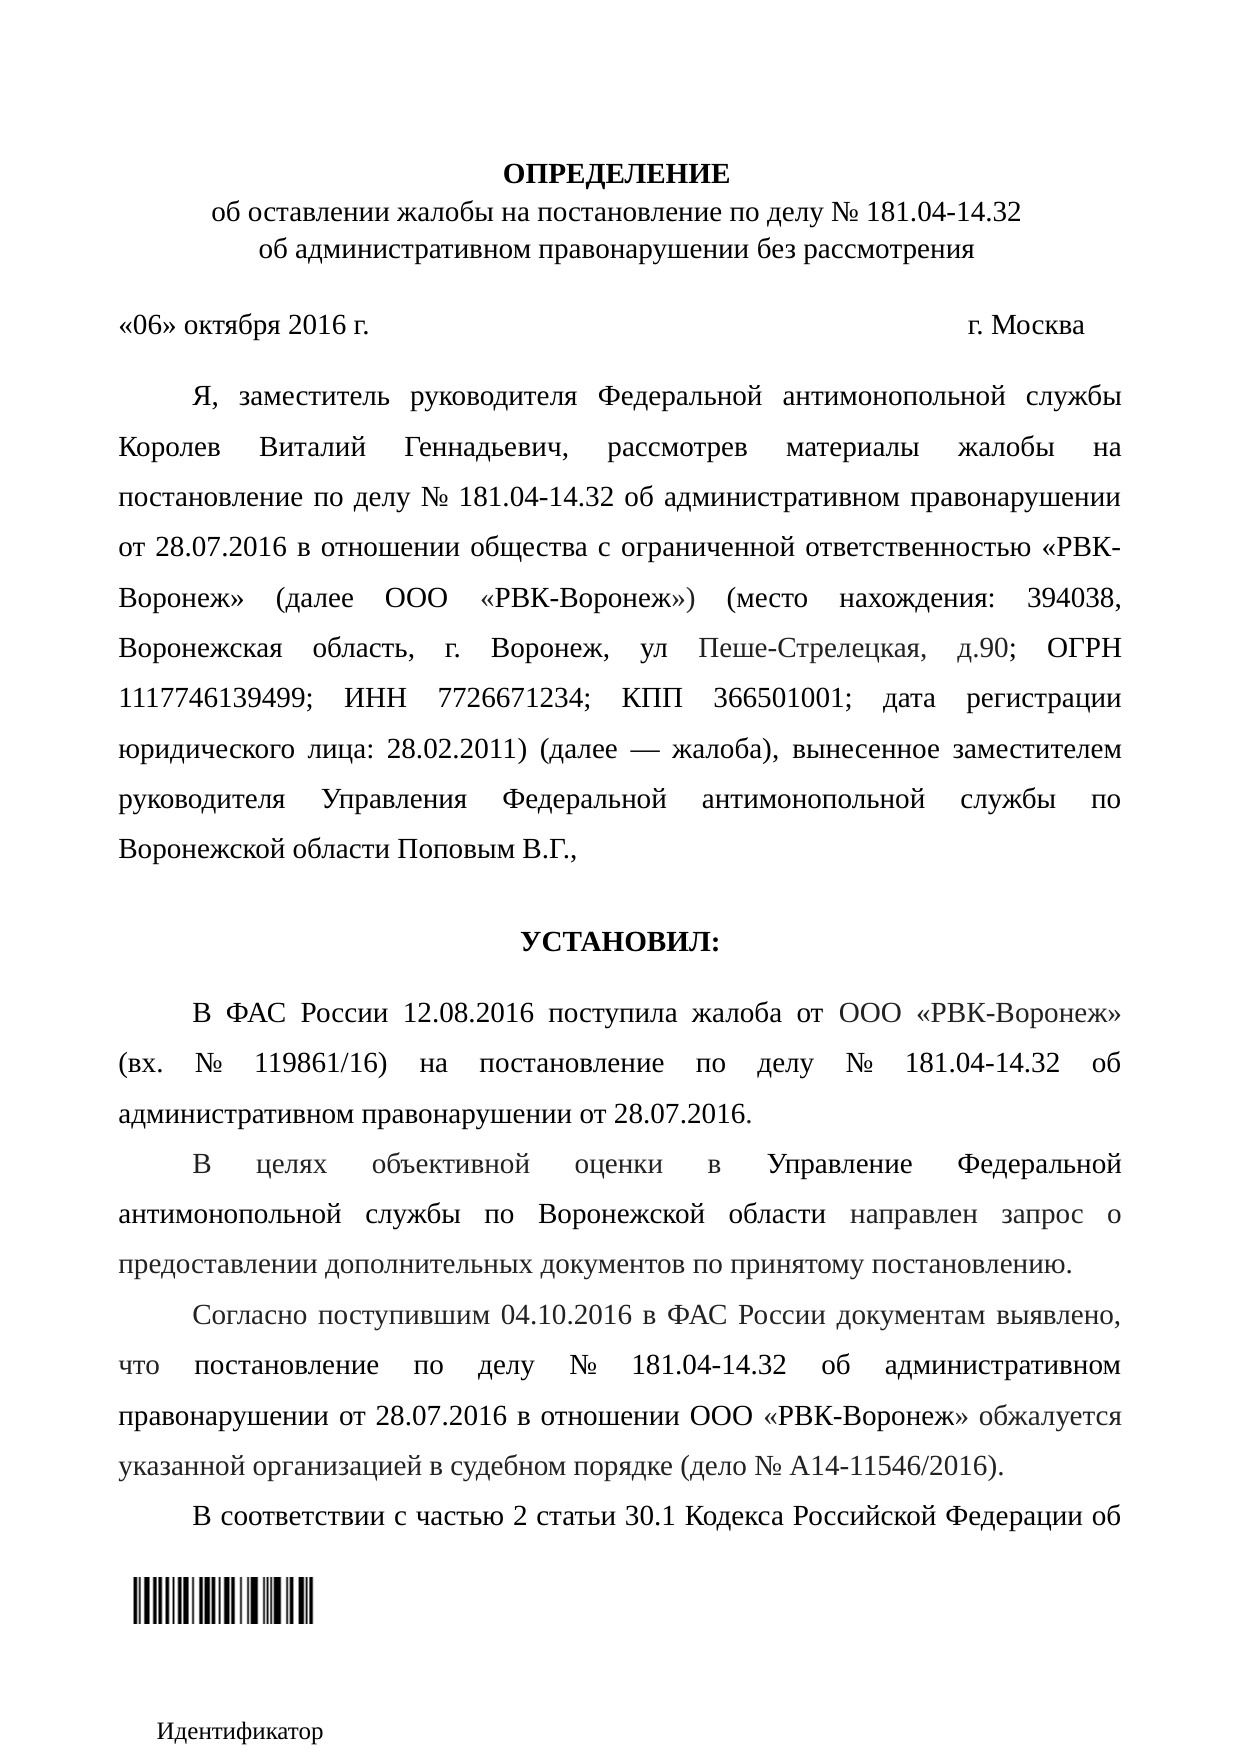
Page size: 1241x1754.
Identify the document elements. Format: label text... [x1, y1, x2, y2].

text об административном правонарушении без рассмотрения [118, 227, 1122, 265]
picture [118, 1577, 331, 1624]
text Согласно поступившим 04.10.2016 в ФАС России документам выявлено, что постановление по делу № 181.04-14.32 об административном правонарушении от 28.07.2016 в отношении ООО «РВК-Воронеж» обжалуется указанной организацией в судебном порядке (дело № А14-11546/2016). [118, 1297, 1122, 1481]
text В соответствии с частью 2 статьи 30.1 Кодекса Российской Федерации об [118, 1498, 1122, 1532]
text об оставлении жалобы на постановление по делу № 181.04-14.32 [118, 189, 1122, 227]
text Я, заместитель руководителя Федеральной антимонопольной службы Королев Виталий Геннадьевич, рассмотрев материалы жалобы на постановление по делу № 181.04-14.32 об административном правонарушении от 28.07.2016 в отношении общества с ограниченной ответственностью «РВК-Воронеж» (далее ООО «РВК-Воронеж») (место нахождения: 394038, Воронежская область, г. Воронеж, ул Пеше-Стрелецкая, д.90; ОГРН 1117746139499; ИНН 7726671234; КПП 366501001; дата регистрации юридического лица: 28.02.2011) (далее — жалоба), вынесенное заместителем руководителя Управления Федеральной антимонопольной службы по Воронежской области Поповым В.Г., [118, 378, 1122, 865]
text В ФАС России 12.08.2016 поступила жалоба от ООО «РВК-Воронеж» (вх. № 119861/16) на постановление по делу № 181.04-14.32 об административном правонарушении от 28.07.2016. [118, 995, 1122, 1129]
text УСТАНОВИЛ: [118, 919, 1122, 957]
text «06» октября 2016 г. г. Москва [118, 303, 1122, 341]
text ОПРЕДЕЛЕНИЕ [118, 152, 1122, 189]
text В целях объективной оценки в Управление Федеральной антимонопольной службы по Воронежской области направлен запрос о предоставлении дополнительных документов по принятому постановлению. [118, 1146, 1122, 1280]
